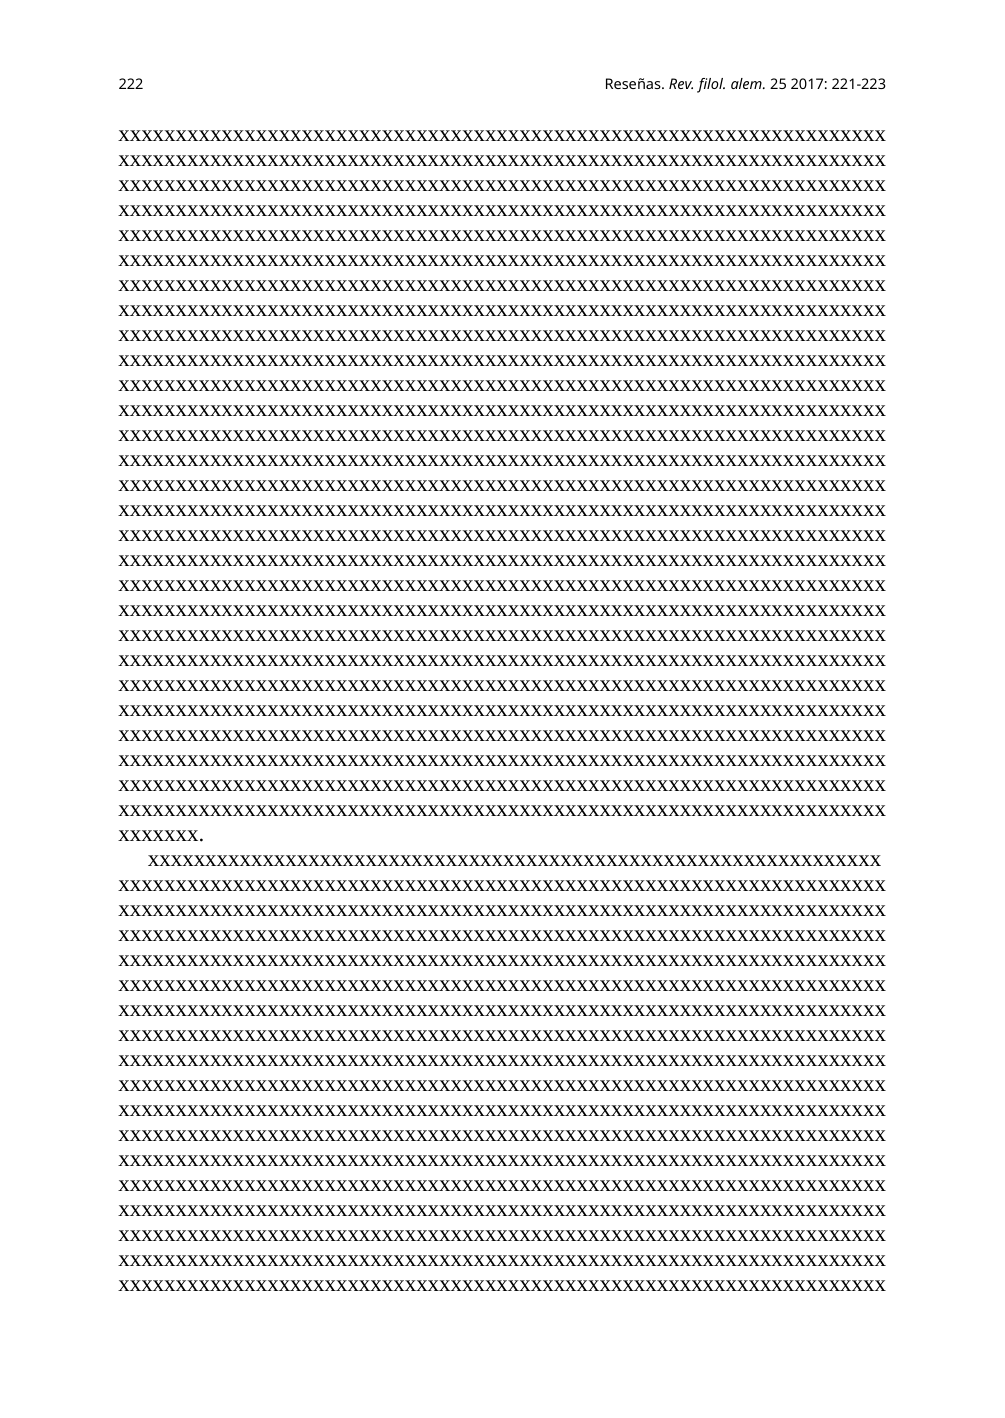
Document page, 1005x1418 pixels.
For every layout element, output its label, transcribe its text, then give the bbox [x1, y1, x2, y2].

text xxxxxxxxxxxxxxxxxxxxxxxxxxxxxxxxxxxxxxxxxxxxxxxxxxxxxxxxxxxxxxxxxxxxxxxxxxxxxxxxxxxxxxxxxxxxxxxxxxxxxxxxxxxxxxxxxxxxxxxxxxxxxxxxxxxxxxxxxxxxxxxxxxxxxxxxxxxxxxxxxxxxxxxxxxxxxxxxxxxxxxxxxxxxxxxxxxxxxxxxxxxxxxxxxxxxxxxxxxxxxxxxxxxxxxxxxxxxxxxxxxxxxxxxxxxxxxxxxxxxxxxxxxxxxxxxxxxxxxxxxxxxxxxxxxxxxxxxxxxxxxxxxxxxxxxxxxxxxxxxxxxxxxxxxxxxxxxxxxxxxxxxxxxxxxxxxxxxxxxxxxxxxxxxxxxxxxxxxxxxxxxxxxxxxxxxxxxxxxxxxxxxxxxxxxxxxxxxxxxxxxxxxxxxxxxxxxxxxxxxxxxxxxxxxxxxxxxxxxxxxxxxxxxxxxxxxxxxxxxxxxxxxxxxxxxxxxxxxxxxxxxxxxxxxxxxxxxxxxxxxxxxxxxxxxxxxxxxxxxxxxxxxxxxxxxxxxxxxxxxxxxxxxxxxxxxxxxxxxxxxxxxxxxxxxxxxxxxxxxxxxxxxxxxxxxxxxxxxxxxxxxxxxxxxxxxxxxxxxxxxxxxxxxxxxxxxxxxxxxxxxxxxxxxxxxxxxxxxxxxxxxxxxxxxxxxxxxxxxxxxxxxxxxxxxxxxxxxxxxxxxxxxxxxxxxxxxxxxxxxxxxxxxxxxxxxxxxxxxxxxxxxxxxxxxxxxxxxxxxxxxxxxxxxxxxxxxxxxxxxxxxxxxxxxxxxxxxxxxxxxxxxxxxxxxxxxxxxxxxxxxxxxxxxxxxxxxxxxxxxxxxxxxxxxxxxxxxxxxxxxxxxxxxxxxxxxxxxxxxxxxxxxxxxxxxxxxxxxxxxxxxxxxxxxxxxxxxxxxxxxxxxxxxxxxxxxxxxxxxxxxxxxxxxxxxxxxxxxxxxxxxxxxxxxxxxxxxxxxxxxxxxxxxxxxxxxxxxxxxxxxxxxxxxxxxxxxxxxxxxxxxxxxxxxxxxxxxxxxxxxxxxxxxxxxxxxxxxxxxxxxxxxxxxxxxxxxxxxxxxxxxxxxxxxxxxxxxxxxxxxxxxxxxxxxxxxxxxxxxxxxxxxxxxxxxxxxxxxxxxxxxxxxxxxxxxxxxxxxxxxxxxxxxxxxxxxxxxxxxxxxx [118, 847, 886, 1297]
text xxxxxxxxxxxxxxxxxxxxxxxxxxxxxxxxxxxxxxxxxxxxxxxxxxxxxxxxxxxxxxxxxxxxxxxxxxxxxxxxxxxxxxxxxxxxxxxxxxxxxxxxxxxxxxxxxxxxxxxxxxxxxxxxxxxxxxxxxxxxxxxxxxxxxxxxxxxxxxxxxxxxxxxxxxxxxxxxxxxxxxxxxxxxxxxxxxxxxxxxxxxxxxxxxxxxxxxxxxxxxxxxxxxxxxxxxxxxxxxxxxxxxxxxxxxxxxxxxxxxxxxxxxxxxxxxxxxxxxxxxxxxxxxxxxxxxxxxxxxxxxxxxxxxxxxxxxxxxxxxxxxxxxxxxxxxxxxxxxxxxxxxxxxxxxxxxxxxxxxxxxxxxxxxxxxxxxxxxxxxxxxxxxxxxxxxxxxxxxxxxxxxxxxxxxxxxxxxxxxxxxxxxxxxxxxxxxxxxxxxxxxxxxxxxxxxxxxxxxxxxxxxxxxxxxxxxxxxxxxxxxxxxxxxxxxxxxxxxxxxxxxxxxxxxxxxxxxxxxxxxxxxxxxxxxxxxxxxxxxxxxxxxxxxxxxxxxxxxxxxxxxxxxxxxxxxxxxxxxxxxxxxxxxxxxxxxxxxxxxxxxxxxxxxxxxxxxxxxxxxxxxxxxxxxxxxxxxxxxxxxxxxxxxxxxxxxxxxxxxxxxxxxxxxxxxxxxxxxxxxxxxxxxxxxxxxxxxxxxxxxxxxxxxxxxxxxxxxxxxxxxxxxxxxxxxxxxxxxxxxxxxxxxxxxxxxxxxxxxxxxxxxxxxxxxxxxxxxxxxxxxxxxxxxxxxxxxxxxxxxxxxxxxxxxxxxxxxxxxxxxxxxxxxxxxxxxxxxxxxxxxxxxxxxxxxxxxxxxxxxxxxxxxxxxxxxxxxxxxxxxxxxxxxxxxxxxxxxxxxxxxxxxxxxxxxxxxxxxxxxxxxxxxxxxxxxxxxxxxxxxxxxxxxxxxxxxxxxxxxxxxxxxxxxxxxxxxxxxxxxxxxxxxxxxxxxxxxxxxxxxxxxxxxxxxxxxxxxxxxxxxxxxxxxxxxxxxxxxxxxxxxxxxxxxxxxxxxxxxxxxxxxxxxxxxxxxxxxxxxxxxxxxxxxxxxxxxxxxxxxxxxxxxxxxxxxxxxxxxxxxxxxxxxxxxxxxxxxxxxxxxxxxxxxxxxxxxxxxxxxxxxxxxxxxxxxxxxxxxxxxxxxxxxxxxxxxxxxxxxxxxxxxxxxxxxxxxxxxxxxxxxxxxxxxxxxxxxxxxxxxxxxxxxxxxxxxxxxxxxxxxxxxxxxxxxxxxxxxxxxxxxxxxxxxxxxxxxxxxxxxxxxxxxxxxxxxxxxxxxxxxxxxxxxxxxxxxxxxxxxxxxxxxxxxxxxxxxxxxxxxxxxxxxxxxxxxxxxxxxxxxxxxxxxxxxxxxxxxxxxxxxxxxxxxxxxxxxxxxxxxxxxxxxxxxxxxxxxxxxxxxxxxxxxxxxxxxxxxxxxxxxxxxxxxxxxxxxxxxxxxxxxxxxxxxxxxxxxxxxxxxxxxxxxxxxxxxxxxxxxxxxxxxxxxxxxxxxxxxxxxxxxxxxxxxxxxxxxxxxxxxxxxxxxxxxxxxxxxxxxxxxxxxxxxxxxxxxxxxxxxxxxxxxxxxxxxxxxxxxxxxxxxxxxxxxxxxxxxxxxxxxxxxxxxxxxxxxxxxxxxxxxxxxxxxxxxxxxxxxxxxxxxxxxxxxxxxxxxxxxxxxxxxxxxxxxxxxxxxxxxxxxxxxxxxxxxxxxxxxxxxxxxxxxxxxxxxxxxxxxxxxxxxxxxxxxxxxxxxxxxxxxxxxxxxxxxxxxxxxxxxxxxxxxxxxxxxxxxxxxxxxxxxxxxxxxxxxxxxxxxxxxxxxxxxxxxxxxxxxxxxxxxxxxxxxxxxxxxxxxxxx. [118, 122, 886, 847]
